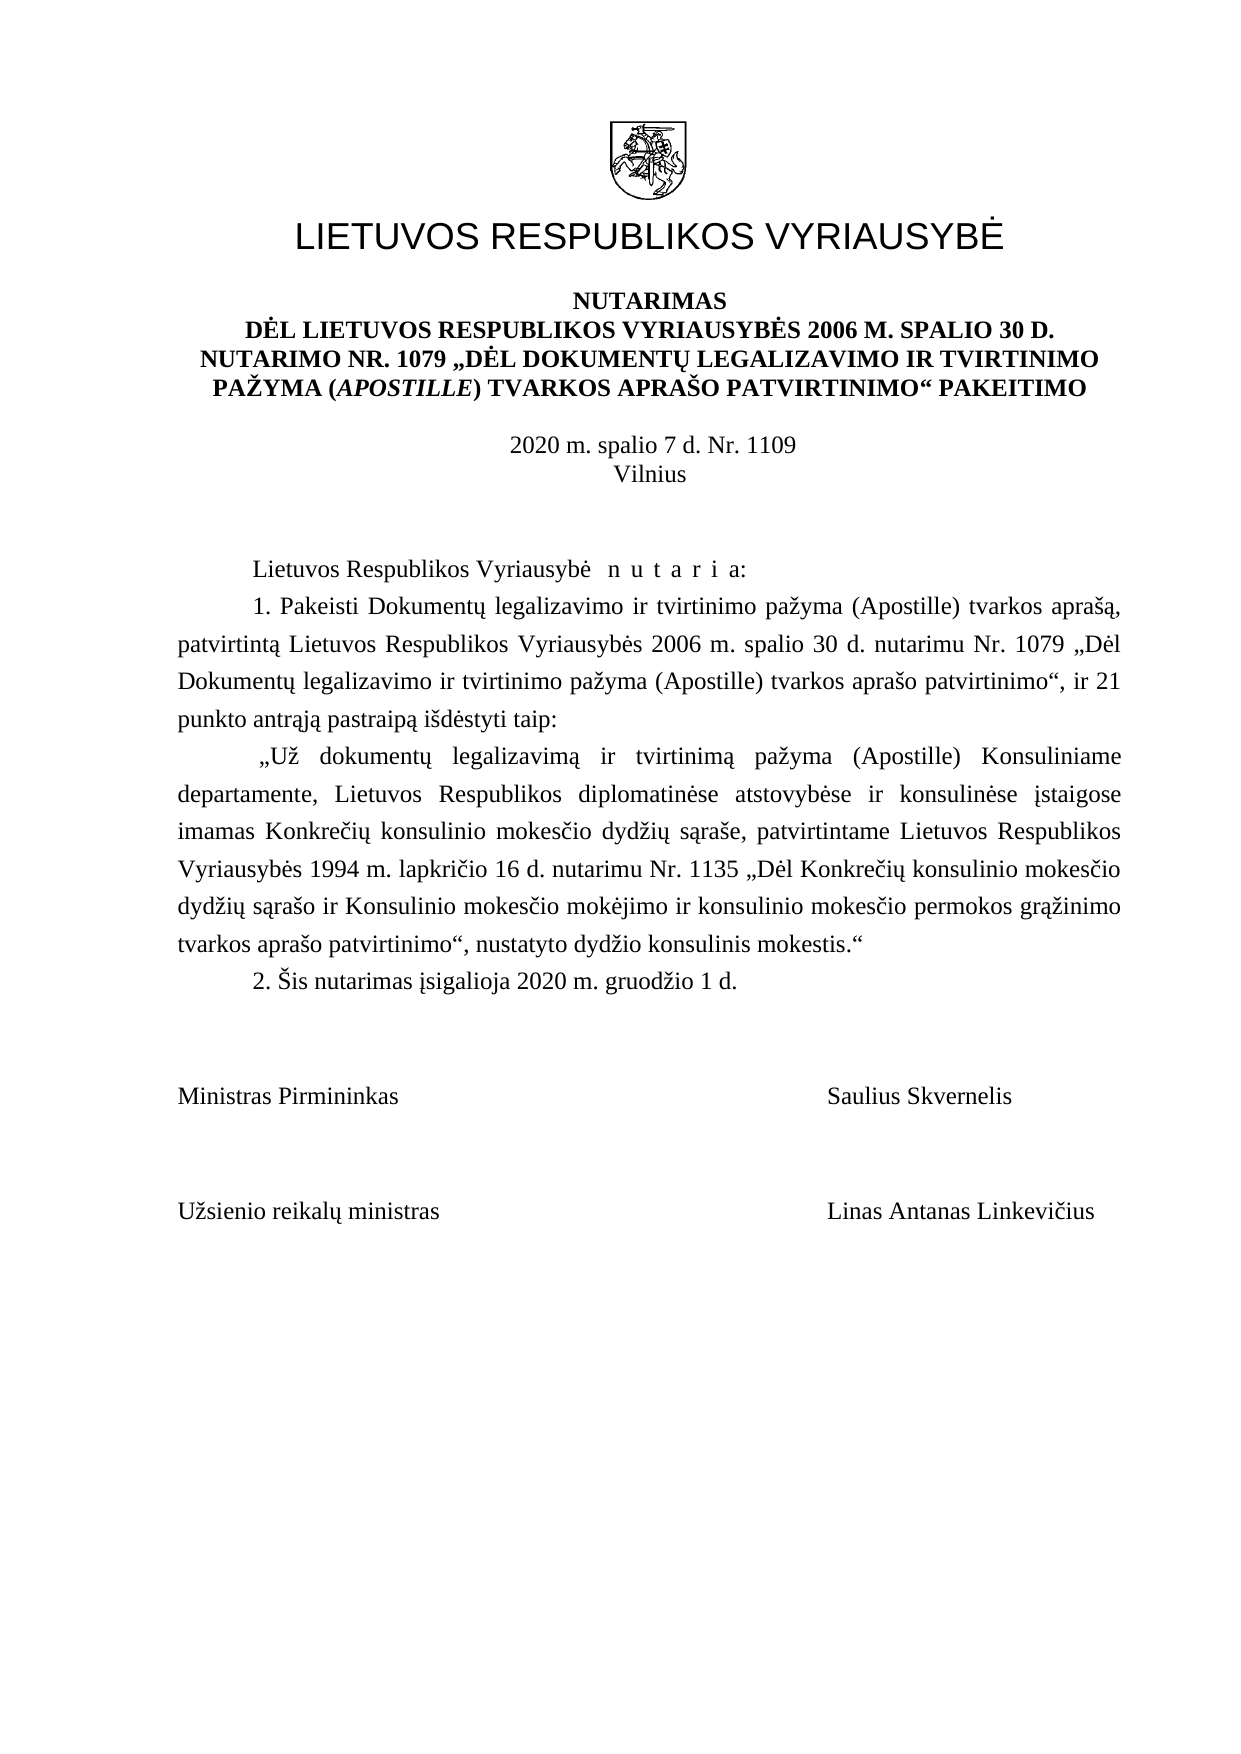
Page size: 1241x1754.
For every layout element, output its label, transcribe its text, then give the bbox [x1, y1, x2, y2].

text DĖL LIETUVOS RESPUBLIKOS VYRIAUSYBĖS 2006 M. SPALIO 30 D. NUTARIMO NR. 1079 „DĖL DOKUMENTŲ LEGALIZAVIMO IR TVIRTINIMO PAŽYMA (APOSTILLE) TVARKOS APRAŠO PATVIRTINIMO“ PAKEITIMO [177, 315, 1122, 401]
text Lietuvos Respublikos Vyriausybė [177, 214, 1122, 258]
text Vilnius [177, 459, 1122, 488]
text 2020 m. spalio 7 d. Nr. 1109 [177, 430, 1122, 459]
text „Už dokumentų legalizavimą ir tvirtinimą pažyma (Apostille) Konsuliniame departamente, Lietuvos Respublikos diplomatinėse atstovybėse ir konsulinėse įstaigose imamas Konkrečių konsulinio mokesčio dydžių sąraše, patvirtintame Lietuvos Respublikos Vyriausybės 1994 m. lapkričio 16 d. nutarimu Nr. 1135 „Dėl Konkrečių konsulinio mokesčio dydžių sąrašo ir Konsulinio mokesčio mokėjimo ir konsulinio mokesčio permokos grąžinimo tvarkos aprašo patvirtinimo“, nustatyto dydžio konsulinis mokestis.“ [177, 733, 1122, 958]
text Užsienio reikalų ministras Linas Antanas Linkevičius [177, 1196, 1122, 1225]
text nutarimas [177, 286, 1122, 315]
text 2. Šis nutarimas įsigalioja 2020 m. gruodžio 1 d. [177, 958, 1122, 995]
text Lietuvos Respublikos Vyriausybė nutaria: [177, 545, 1122, 583]
text Ministras Pirmininkas Saulius Skvernelis [177, 1081, 1122, 1110]
text 1. Pakeisti Dokumentų legalizavimo ir tvirtinimo pažyma (Apostille) tvarkos aprašą, patvirtintą Lietuvos Respublikos Vyriausybės 2006 m. spalio 30 d. nutarimu Nr. 1079 „Dėl Dokumentų legalizavimo ir tvirtinimo pažyma (Apostille) tvarkos aprašo patvirtinimo“, ir 21 punkto antrąją pastraipą išdėstyti taip: [177, 583, 1122, 733]
